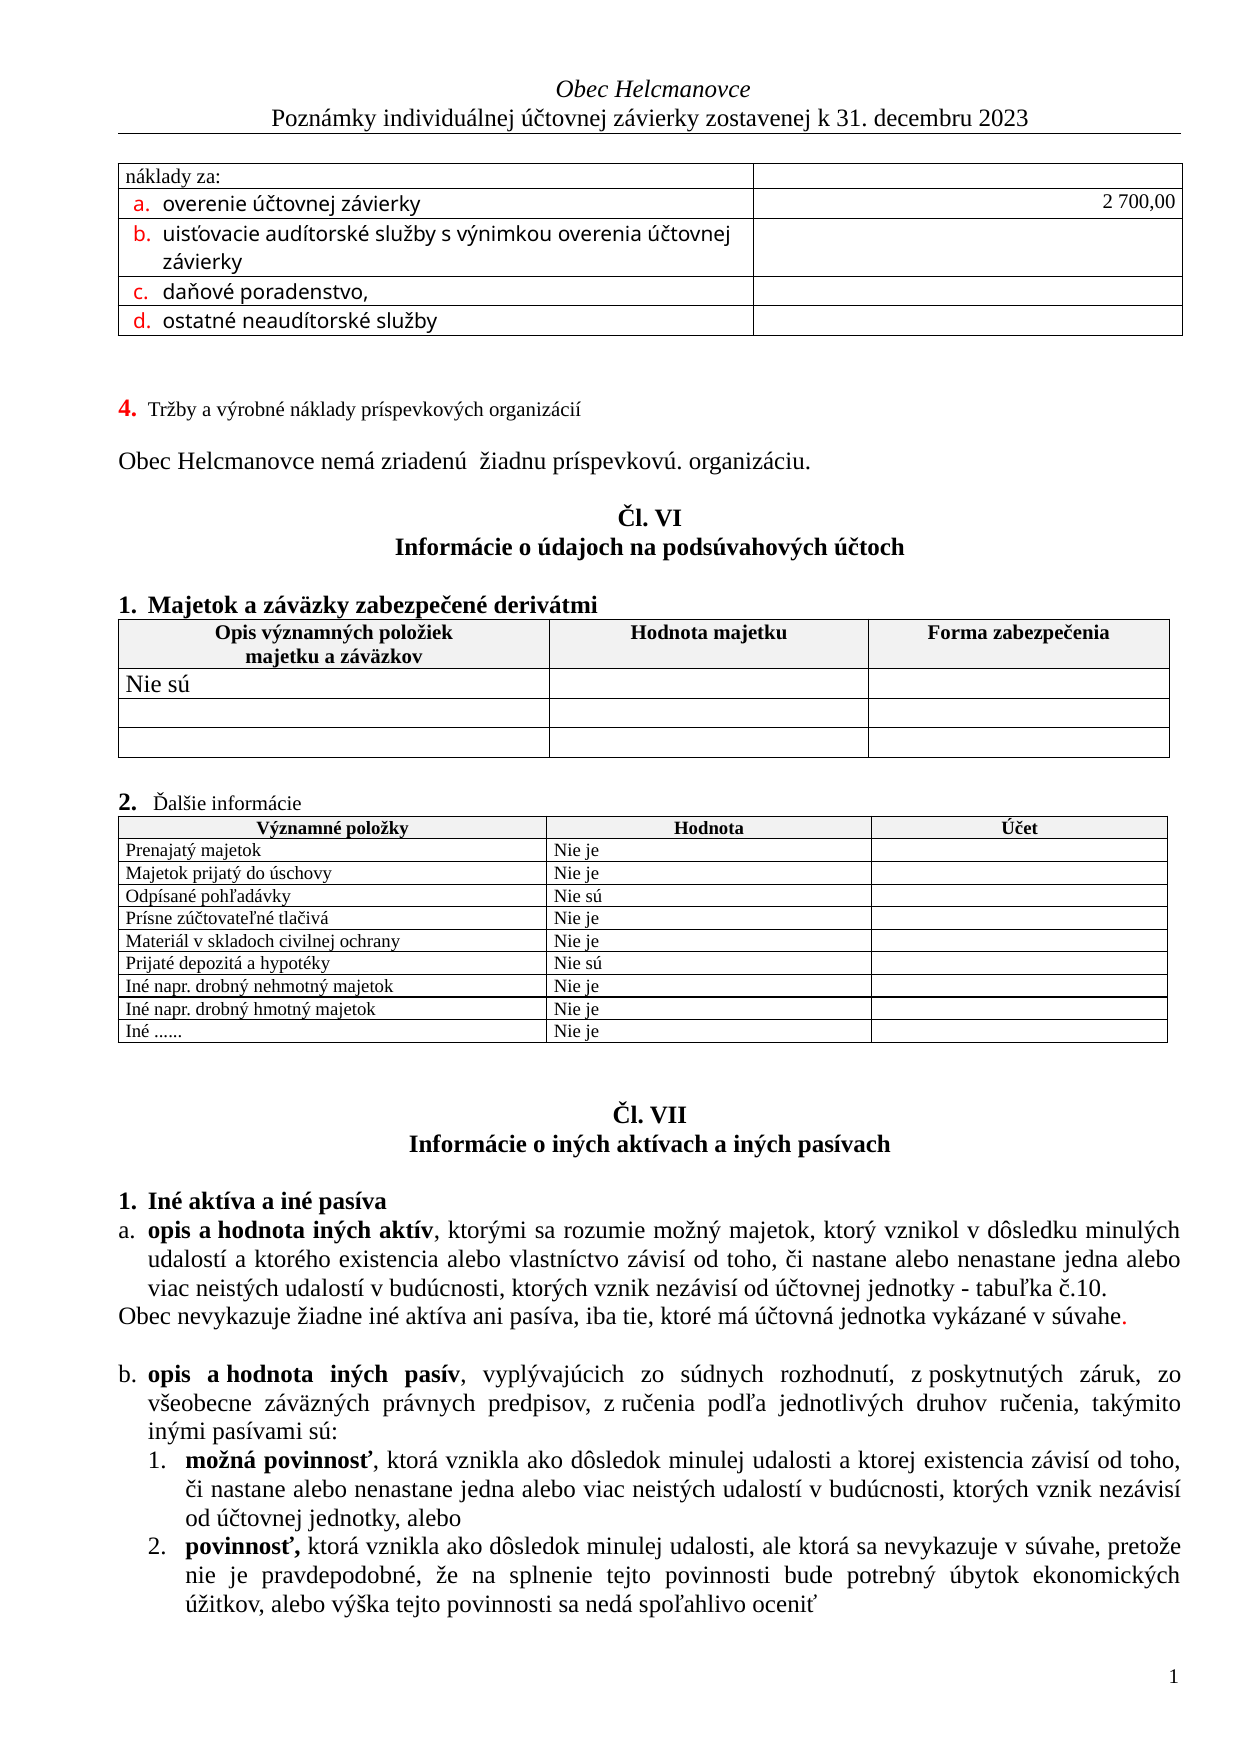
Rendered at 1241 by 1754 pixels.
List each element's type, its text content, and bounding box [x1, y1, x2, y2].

table_cell overenie účtovnej závierky [119, 189, 753, 218]
table_cell [872, 952, 1167, 974]
text Informácie o údajoch na podsúvahových účtoch [118, 532, 1181, 561]
table_cell [872, 975, 1167, 996]
table_cell Iné ...... [119, 1020, 546, 1042]
text Čl. VI [118, 503, 1181, 532]
text Čl. VII [118, 1100, 1181, 1129]
table_cell [872, 885, 1167, 906]
table_cell Iné napr. drobný nehmotný majetok [119, 975, 546, 996]
table_cell [872, 930, 1167, 951]
table_cell Nie sú [119, 669, 549, 697]
table_cell Prijaté depozitá a hypotéky [119, 952, 546, 974]
table_header Opis významných položiek majetku a záväzkov [119, 620, 549, 668]
table_cell [754, 219, 1182, 276]
table_cell [550, 699, 868, 727]
table_cell [872, 839, 1167, 861]
list opis a hodnota iných pasív, vyplývajúcich zo súdnych rozhodnutí, z poskytnutých záruk, zo všeobecne záväzných právnych predpisov, z ručenia podľa jednotlivých druhov ručenia, takýmito inými pasívami sú: [118, 1359, 1181, 1445]
table_cell Iné napr. drobný hmotný majetok [119, 998, 546, 1019]
table_cell náklady za: [119, 164, 753, 188]
table_cell Nie je [547, 998, 871, 1019]
table_cell Nie je [547, 862, 871, 883]
table_cell [119, 699, 549, 727]
text Obec nevykazuje žiadne iné aktíva ani pasíva, iba tie, ktoré má účtovná jednotka vykázané v súvahe. [118, 1301, 1181, 1330]
list opis a hodnota iných aktív, ktorými sa rozumie možný majetok, ktorý vznikol v dôsledku minulých udalostí a ktorého existencia alebo vlastníctvo závisí od toho, či nastane alebo nenastane jedna alebo viac neistých udalostí v budúcnosti, ktorých vznik nezávisí od účtovnej jednotky - tabuľka č.10. [118, 1215, 1181, 1301]
table_cell Nie je [547, 1020, 871, 1042]
table_cell Nie je [547, 839, 871, 861]
text Informácie o iných aktívach a iných pasívach [118, 1129, 1181, 1158]
table_cell ostatné neaudítorské služby [119, 306, 753, 335]
table_cell Materiál v skladoch civilnej ochrany [119, 930, 546, 951]
table_cell Majetok prijatý do úschovy [119, 862, 546, 883]
table_cell [754, 277, 1182, 305]
list Majetok a záväzky zabezpečené derivátmi [118, 590, 1181, 618]
table_header Forma zabezpečenia [869, 620, 1169, 668]
list možná povinnosť, ktorá vznikla ako dôsledok minulej udalosti a ktorej existencia závisí od toho, či nastane alebo nenastane jedna alebo viac neistých udalostí v budúcnosti, ktorých vznik nezávisí od účtovnej jednotky, alebo [148, 1445, 1181, 1531]
table_cell Prenajatý majetok [119, 839, 546, 861]
table_cell daňové poradenstvo, [119, 277, 753, 305]
list Iné aktíva a iné pasíva [118, 1186, 1181, 1215]
table_cell Nie je [547, 975, 871, 996]
table_cell [869, 699, 1169, 727]
table_cell Nie je [547, 907, 871, 929]
table_cell [872, 862, 1167, 883]
text Obec Helcmanovce nemá zriadenú žiadnu príspevkovú. organizáciu. [118, 446, 1181, 475]
table_cell [872, 998, 1167, 1019]
list Ďalšie informácie [118, 787, 1181, 816]
table_cell uisťovacie audítorské služby s výnimkou overenia účtovnej závierky [119, 219, 753, 276]
table_header Hodnota majetku [550, 620, 868, 668]
table_cell Nie je [547, 930, 871, 951]
table_cell [869, 669, 1169, 697]
table_cell [754, 164, 1182, 188]
table_cell [872, 1020, 1167, 1042]
table_cell Prísne zúčtovateľné tlačivá [119, 907, 546, 929]
table_cell Odpísané pohľadávky [119, 885, 546, 906]
table_cell [872, 907, 1167, 929]
table_header Významné položky [119, 817, 546, 838]
table_cell Nie sú [547, 885, 871, 906]
table_cell 2 700,00 [754, 189, 1182, 218]
table_cell [869, 728, 1169, 757]
table_header Hodnota [547, 817, 871, 838]
table_cell [550, 728, 868, 757]
list povinnosť, ktorá vznikla ako dôsledok minulej udalosti, ale ktorá sa nevykazuje v súvahe, pretože nie je pravdepodobné, že na splnenie tejto povinnosti bude potrebný úbytok ekonomických úžitkov, alebo výška tejto povinnosti sa nedá spoľahlivo oceniť [148, 1531, 1181, 1618]
table_cell [754, 306, 1182, 335]
table_cell [550, 669, 868, 697]
table_header Účet [872, 817, 1167, 838]
list Tržby a výrobné náklady príspevkových organizácií [118, 393, 1181, 422]
table_cell [119, 728, 549, 757]
table_cell Nie sú [547, 952, 871, 974]
